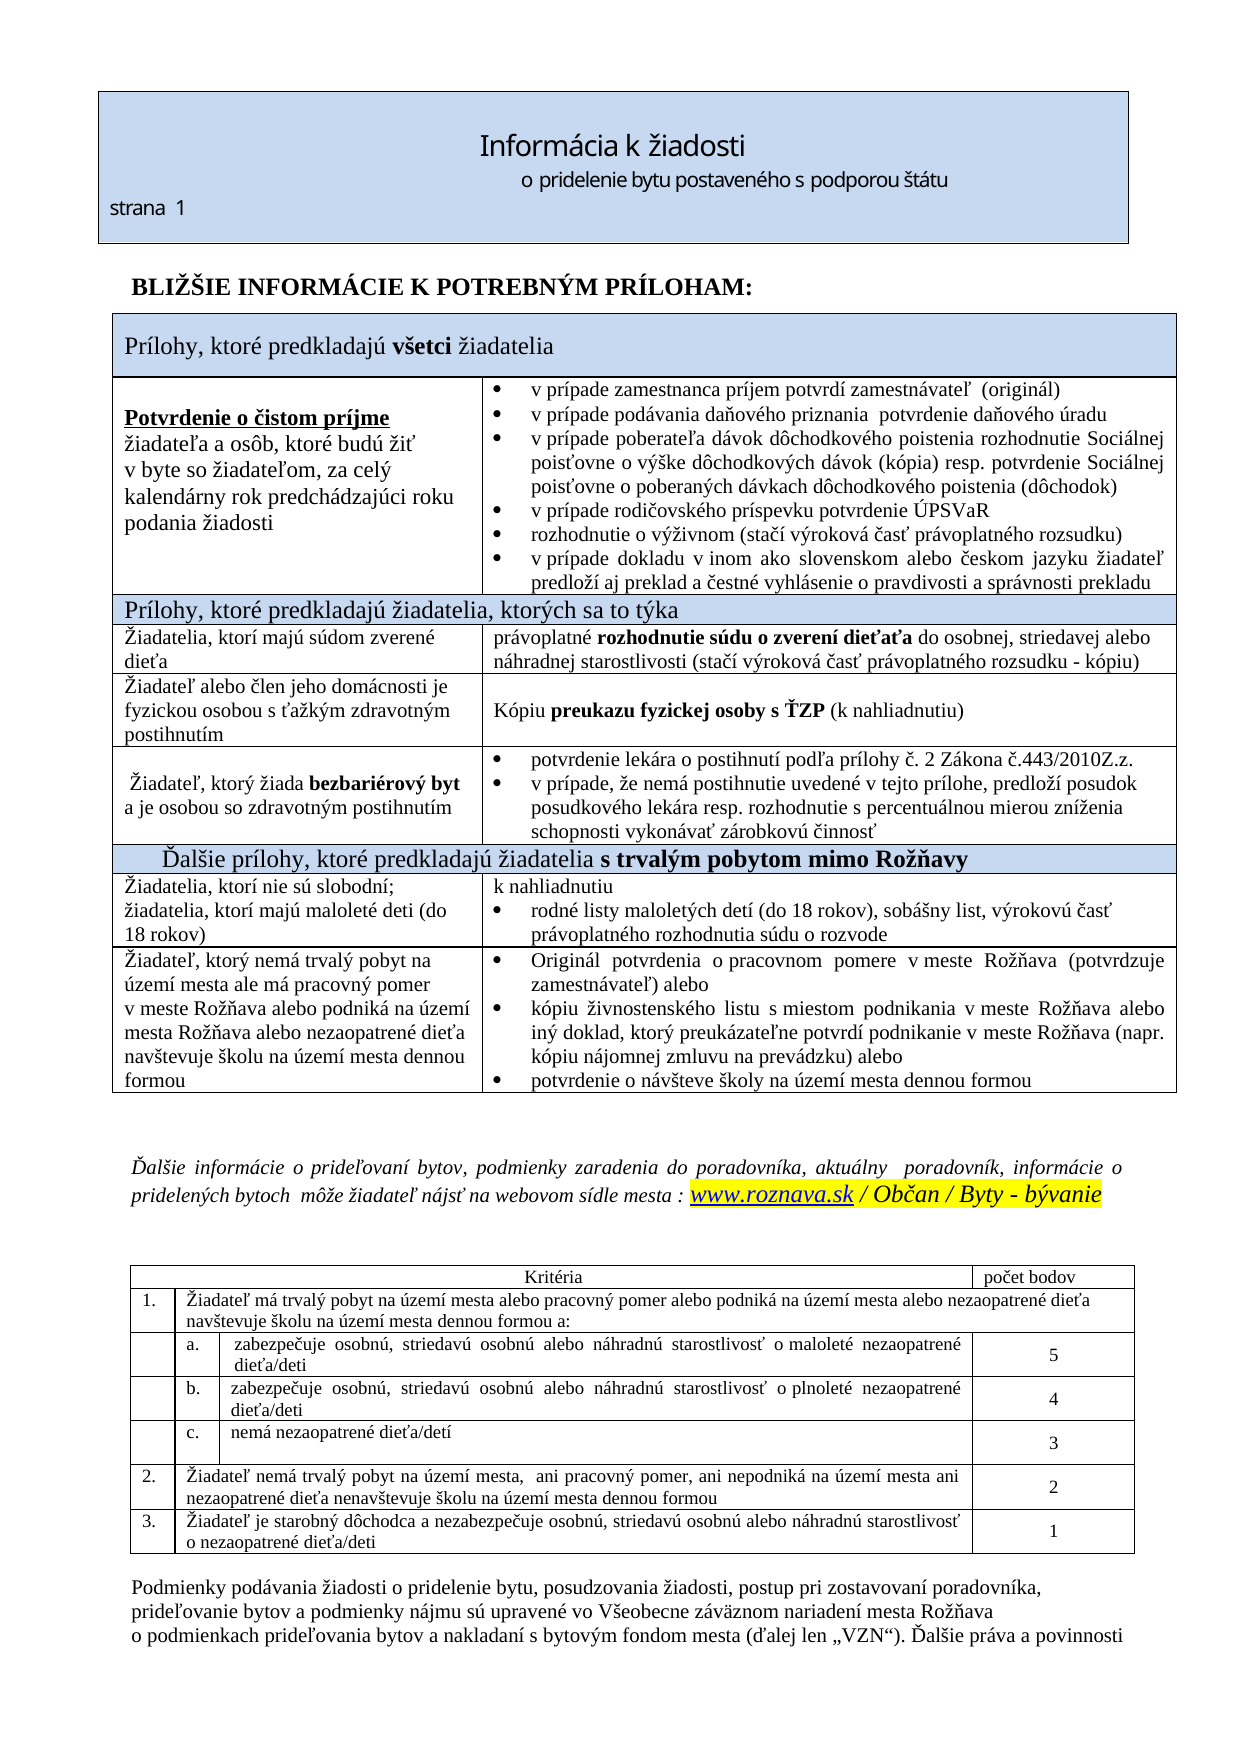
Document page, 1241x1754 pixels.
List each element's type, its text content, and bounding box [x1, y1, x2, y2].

table_header počet bodov [973, 1266, 1134, 1288]
table_cell Žiadateľ, ktorý žiada bezbariérový byt a je osobou so zdravotným postihnutím [113, 747, 482, 843]
table_cell zabezpečuje osobnú, striedavú osobnú alebo náhradnú starostlivosť o plnoleté nezaopatrené dieťa/deti [220, 1377, 972, 1420]
table_cell Kópiu preukazu fyzickej osoby s ŤZP (k nahliadnutiu) [483, 674, 1176, 746]
table_cell 3. [131, 1510, 174, 1553]
table_cell 1 [973, 1510, 1134, 1553]
table_cell Žiadatelia, ktorí nie sú slobodní; žiadatelia, ktorí majú maloleté deti (do 18 rokov) [113, 874, 482, 946]
table_cell 5 [973, 1333, 1134, 1376]
table_cell a. [176, 1333, 219, 1376]
table_cell právoplatné rozhodnutie súdu o zverení dieťaťa do osobnej, striedavej alebo náhradnej starostlivosti (stačí výroková časť právoplatného rozsudku - kópiu) [483, 625, 1176, 673]
table_cell v prípade zamestnanca príjem potvrdí zamestnávateľ (originál) v prípade podávania daňového priznania potvrdenie daňového úradu v prípade poberateľa dávok dôchodkového poistenia rozhodnutie Sociálnej poisťovne o výške dôchodkových dávok (kópia) resp. potvrdenie Sociálnej poisťovne o poberaných dávkach dôchodkového poistenia (dôchodok) v prípade rodičovského príspevku potvrdenie ÚPSVaR rozhodnutie o výživnom (stačí výroková časť právoplatného rozsudku) v prípade dokladu v inom ako slovenskom alebo českom jazyku žiadateľ predloží aj preklad a čestné vyhlásenie o pravdivosti a správnosti prekladu [483, 378, 1176, 594]
table_cell [131, 1421, 174, 1464]
table_header Prílohy, ktoré predkladajú všetci žiadatelia [113, 314, 1176, 376]
table_cell nemá nezaopatrené dieťa/detí [220, 1421, 972, 1464]
table_cell c. [176, 1421, 219, 1464]
table_cell Potvrdenie o čistom príjme žiadateľa a osôb, ktoré budú žiť v byte so žiadateľom, za celý kalendárny rok predchádzajúci roku podania žiadosti [113, 378, 482, 594]
table_cell zabezpečuje osobnú, striedavú osobnú alebo náhradnú starostlivosť o maloleté nezaopatrené dieťa/deti [220, 1333, 972, 1376]
table_cell Originál potvrdenia o pracovnom pomere v meste Rožňava (potvrdzuje zamestnávateľ) alebo kópiu živnostenského listu s miestom podnikania v meste Rožňava alebo iný doklad, ktorý preukázateľne potvrdí podnikanie v meste Rožňava (napr. kópiu nájomnej zmluvu na prevádzku) alebo potvrdenie o návšteve školy na území mesta dennou formou [483, 948, 1176, 1092]
table_cell Žiadateľ nemá trvalý pobyt na území mesta, ani pracovný pomer, ani nepodniká na území mesta ani nezaopatrené dieťa nenavštevuje školu na území mesta dennou formou [176, 1465, 972, 1508]
table_cell [131, 1377, 174, 1420]
subtitle Podmienky podávania žiadosti o pridelenie bytu, posudzovania žiadosti, postup pri zostavovaní poradovníka, prideľovanie bytov a podmienky nájmu sú upravené vo Všeobecne záväznom nariadení mesta Rožňava o podmienkach prideľovania bytov a nakladaní s bytovým fondom mesta (ďalej len „VZN“). Ďalšie práva a povinnosti [131, 1575, 1125, 1647]
table_cell 3 [973, 1421, 1134, 1464]
table_cell [131, 1333, 174, 1376]
table_cell k nahliadnutiu rodné listy maloletých detí (do 18 rokov), sobášny list, výrokovú časť právoplatného rozhodnutia súdu o rozvode [483, 874, 1176, 946]
text bližšie informácie k potrebným Príloham: [131, 272, 1125, 301]
table_cell Žiadatelia, ktorí majú súdom zverené dieťa [113, 625, 482, 673]
table_cell Prílohy, ktoré predkladajú žiadatelia, ktorých sa to týka [113, 595, 1176, 624]
table_cell 4 [973, 1377, 1134, 1420]
table_cell potvrdenie lekára o postihnutí podľa prílohy č. 2 Zákona č.443/2010Z.z. v prípade, že nemá postihnutie uvedené v tejto prílohe, predloží posudok posudkového lekára resp. rozhodnutie s percentuálnou mierou zníženia schopnosti vykonávať zárobkovú činnosť [483, 747, 1176, 843]
table_header Kritéria [131, 1266, 972, 1288]
table_cell 1. [131, 1289, 174, 1332]
table_cell b. [176, 1377, 219, 1420]
table_cell Žiadateľ, ktorý nemá trvalý pobyt na území mesta ale má pracovný pomer v meste Rožňava alebo podniká na území mesta Rožňava alebo nezaopatrené dieťa navštevuje školu na území mesta dennou formou [113, 948, 482, 1092]
table_cell Ďalšie prílohy, ktoré predkladajú žiadatelia s trvalým pobytom mimo Rožňavy [113, 845, 1176, 873]
table_cell Žiadateľ alebo člen jeho domácnosti je fyzickou osobou s ťažkým zdravotným postihnutím [113, 674, 482, 746]
text Ďalšie informácie o prideľovaní bytov, podmienky zaradenia do poradovníka, aktuálny poradovník, informácie o pridelených bytoch môže žiadateľ nájsť na webovom sídle mesta : www.roznava.sk / Občan / Byty - bývanie [131, 1155, 1125, 1208]
table_cell Žiadateľ má trvalý pobyt na území mesta alebo pracovný pomer alebo podniká na území mesta alebo nezaopatrené dieťa navštevuje školu na území mesta dennou formou a: [176, 1289, 1134, 1332]
table_cell 2. [131, 1465, 174, 1508]
table_cell Žiadateľ je starobný dôchodca a nezabezpečuje osobnú, striedavú osobnú alebo náhradnú starostlivosť o nezaopatrené dieťa/deti [176, 1510, 972, 1553]
table_cell 2 [973, 1465, 1134, 1508]
